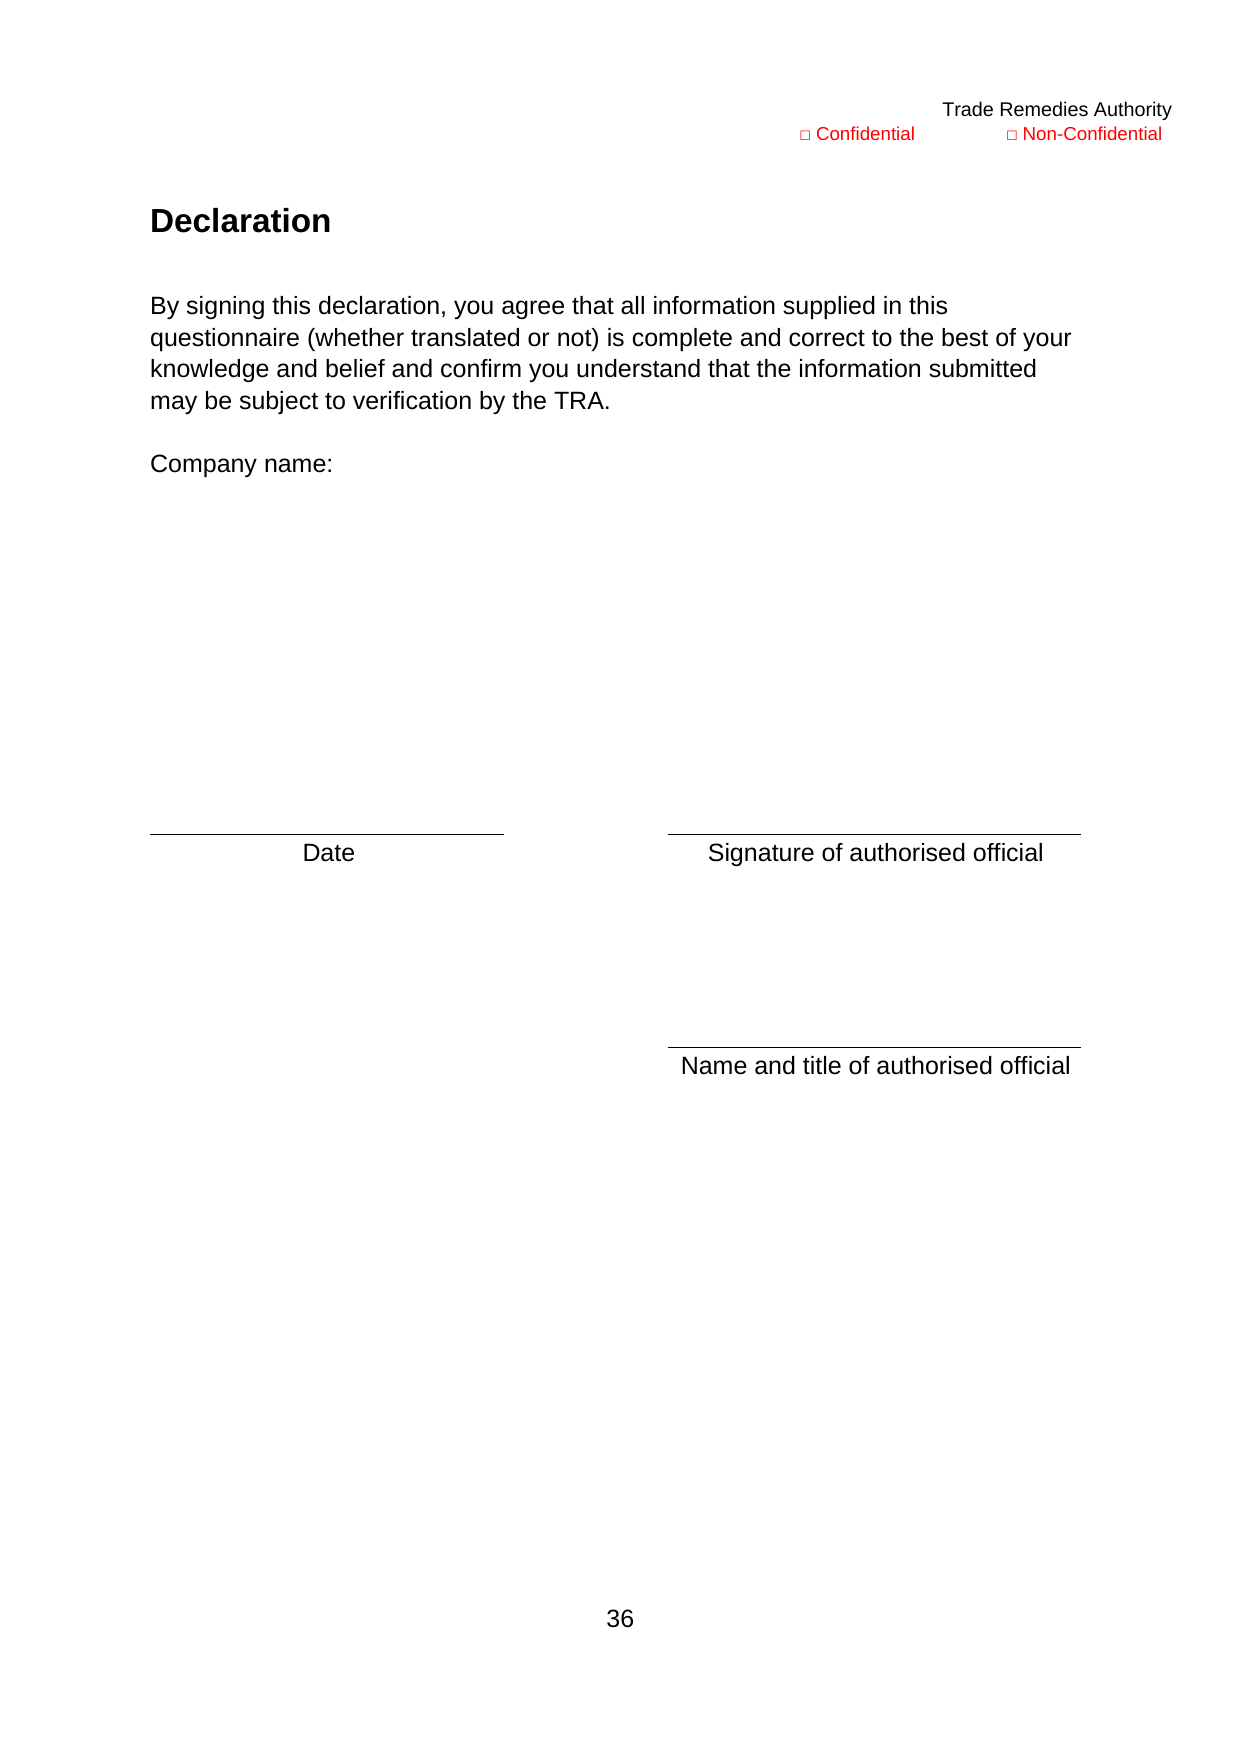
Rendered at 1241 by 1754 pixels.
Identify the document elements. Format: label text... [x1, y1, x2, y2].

text Company name: [150, 449, 1090, 478]
table_cell [504, 873, 667, 1046]
table_header [668, 702, 1081, 834]
table_cell [504, 1046, 667, 1085]
text By signing this declaration, you agree that all information supplied in this questionnaire (whether translated or not) is complete and correct to the best of your knowledge and belief and confirm you understand that the information submitted may be subject to verification by the TRA. [150, 291, 1090, 415]
table_cell Name and title of authorised official [668, 1048, 1081, 1085]
table_cell [150, 873, 504, 1046]
table_cell Signature of authorised official [668, 835, 1081, 873]
table_cell [150, 1046, 504, 1085]
table_header [150, 702, 504, 834]
table_cell [668, 873, 1081, 1046]
table_cell [504, 834, 667, 873]
table_cell Date [150, 835, 504, 873]
subtitle Declaration [150, 201, 1090, 239]
table_header [504, 702, 667, 834]
